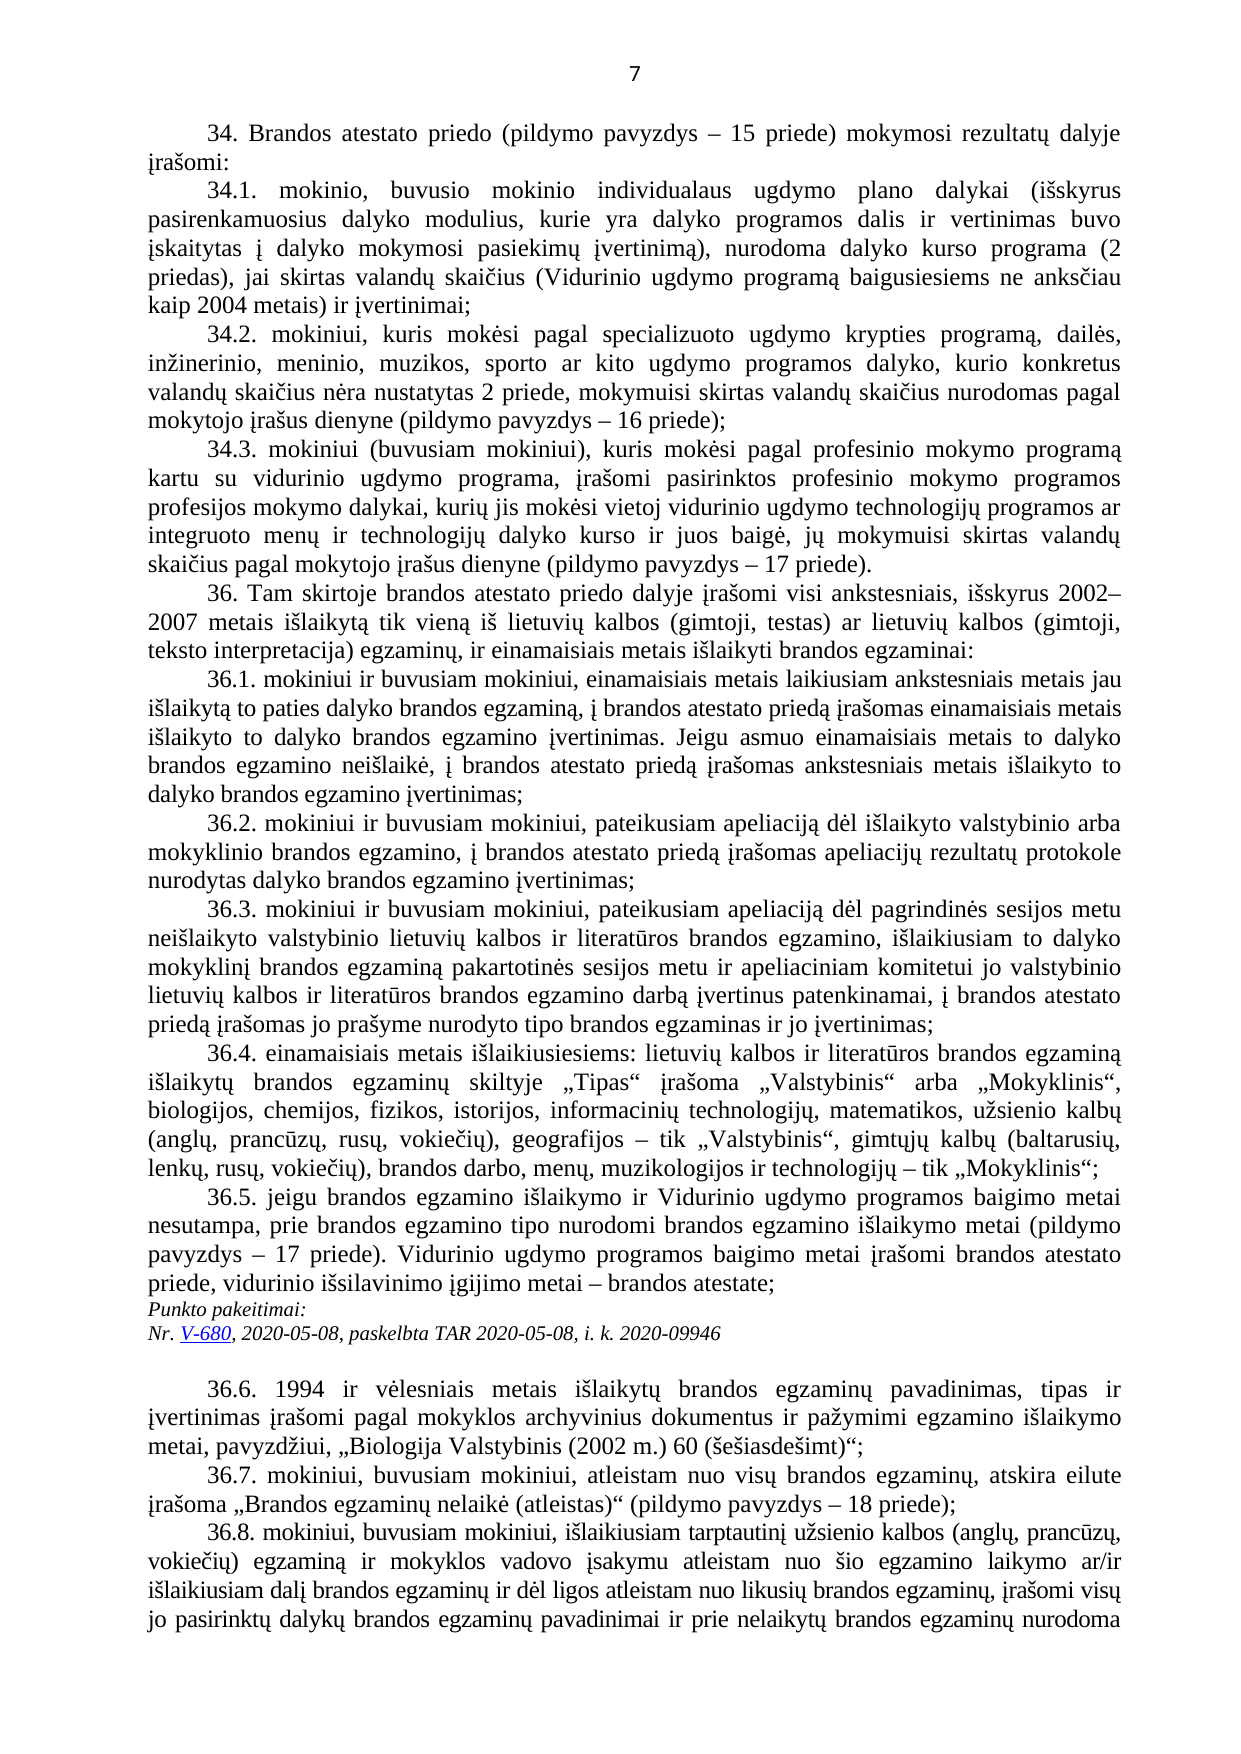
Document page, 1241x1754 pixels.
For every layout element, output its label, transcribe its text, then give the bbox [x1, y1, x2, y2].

text Nr. V-680, 2020-05-08, paskelbta TAR 2020-05-08, i. k. 2020-09946 [148, 1321, 1122, 1345]
text 36.8. mokiniui, buvusiam mokiniui, išlaikiusiam tarptautinį užsienio kalbos (anglų, prancūzų, vokiečių) egzaminą ir mokyklos vadovo įsakymu atleistam nuo šio egzamino laikymo ar/ir išlaikiusiam dalį brandos egzaminų ir dėl ligos atleistam nuo likusių brandos egzaminų, įrašomi visų jo pasirinktų dalykų brandos egzaminų pavadinimai ir prie nelaikytų brandos egzaminų nurodoma [148, 1517, 1122, 1632]
text 36.6. 1994 ir vėlesniais metais išlaikytų brandos egzaminų pavadinimas, tipas ir įvertinimas įrašomi pagal mokyklos archyvinius dokumentus ir pažymimi egzamino išlaikymo metai, pavyzdžiui, „Biologija Valstybinis (2002 m.) 60 (šešiasdešimt)“; [148, 1374, 1122, 1460]
text 34.1. mokinio, buvusio mokinio individualaus ugdymo plano dalykai (išskyrus pasirenkamuosius dalyko modulius, kurie yra dalyko programos dalis ir vertinimas buvo įskaitytas į dalyko mokymosi pasiekimų įvertinimą), nurodoma dalyko kurso programa (2 priedas), jai skirtas valandų skaičius (Vidurinio ugdymo programą baigusiesiems ne anksčiau kaip 2004 metais) ir įvertinimai; [148, 176, 1122, 319]
text 36. Tam skirtoje brandos atestato priedo dalyje įrašomi visi ankstesniais, išskyrus 2002–2007 metais išlaikytą tik vieną iš lietuvių kalbos (gimtoji, testas) ar lietuvių kalbos (gimtoji, teksto interpretacija) egzaminų, ir einamaisiais metais išlaikyti brandos egzaminai: [148, 578, 1122, 664]
text 36.7. mokiniui, buvusiam mokiniui, atleistam nuo visų brandos egzaminų, atskira eilute įrašoma „Brandos egzaminų nelaikė (atleistas)“ (pildymo pavyzdys – 18 priede); [148, 1460, 1122, 1517]
text Punkto pakeitimai: [148, 1297, 1122, 1321]
text 36.5. jeigu brandos egzamino išlaikymo ir Vidurinio ugdymo programos baigimo metai nesutampa, prie brandos egzamino tipo nurodomi brandos egzamino išlaikymo metai (pildymo pavyzdys – 17 priede). Vidurinio ugdymo programos baigimo metai įrašomi brandos atestato priede, vidurinio išsilavinimo įgijimo metai – brandos atestate; [148, 1182, 1122, 1297]
text 36.2. mokiniui ir buvusiam mokiniui, pateikusiam apeliaciją dėl išlaikyto valstybinio arba mokyklinio brandos egzamino, į brandos atestato priedą įrašomas apeliacijų rezultatų protokole nurodytas dalyko brandos egzamino įvertinimas; [148, 808, 1122, 894]
text 34. Brandos atestato priedo (pildymo pavyzdys – 15 priede) mokymosi rezultatų dalyje įrašomi: [148, 118, 1122, 176]
text 36.4. einamaisiais metais išlaikiusiesiems: lietuvių kalbos ir literatūros brandos egzaminą išlaikytų brandos egzaminų skiltyje „Tipas“ įrašoma „Valstybinis“ arba „Mokyklinis“, biologijos, chemijos, fizikos, istorijos, informacinių technologijų, matematikos, užsienio kalbų (anglų, prancūzų, rusų, vokiečių), geografijos – tik „Valstybinis“, gimtųjų kalbų (baltarusių, lenkų, rusų, vokiečių), brandos darbo, menų, muzikologijos ir technologijų – tik „Mokyklinis“; [148, 1038, 1122, 1182]
text 36.3. mokiniui ir buvusiam mokiniui, pateikusiam apeliaciją dėl pagrindinės sesijos metu neišlaikyto valstybinio lietuvių kalbos ir literatūros brandos egzamino, išlaikiusiam to dalyko mokyklinį brandos egzaminą pakartotinės sesijos metu ir apeliaciniam komitetui jo valstybinio lietuvių kalbos ir literatūros brandos egzamino darbą įvertinus patenkinamai, į brandos atestato priedą įrašomas jo prašyme nurodyto tipo brandos egzaminas ir jo įvertinimas; [148, 894, 1122, 1038]
text 36.1. mokiniui ir buvusiam mokiniui, einamaisiais metais laikiusiam ankstesniais metais jau išlaikytą to paties dalyko brandos egzaminą, į brandos atestato priedą įrašomas einamaisiais metais išlaikyto to dalyko brandos egzamino įvertinimas. Jeigu asmuo einamaisiais metais to dalyko brandos egzamino neišlaikė, į brandos atestato priedą įrašomas ankstesniais metais išlaikyto to dalyko brandos egzamino įvertinimas; [148, 664, 1122, 808]
text 34.2. mokiniui, kuris mokėsi pagal specializuoto ugdymo krypties programą, dailės, inžinerinio, meninio, muzikos, sporto ar kito ugdymo programos dalyko, kurio konkretus valandų skaičius nėra nustatytas 2 priede, mokymuisi skirtas valandų skaičius nurodomas pagal mokytojo įrašus dienyne (pildymo pavyzdys – 16 priede); [148, 319, 1122, 434]
text 34.3. mokiniui (buvusiam mokiniui), kuris mokėsi pagal profesinio mokymo programą kartu su vidurinio ugdymo programa, įrašomi pasirinktos profesinio mokymo programos profesijos mokymo dalykai, kurių jis mokėsi vietoj vidurinio ugdymo technologijų programos ar integruoto menų ir technologijų dalyko kurso ir juos baigė, jų mokymuisi skirtas valandų skaičius pagal mokytojo įrašus dienyne (pildymo pavyzdys – 17 priede). [148, 434, 1122, 578]
